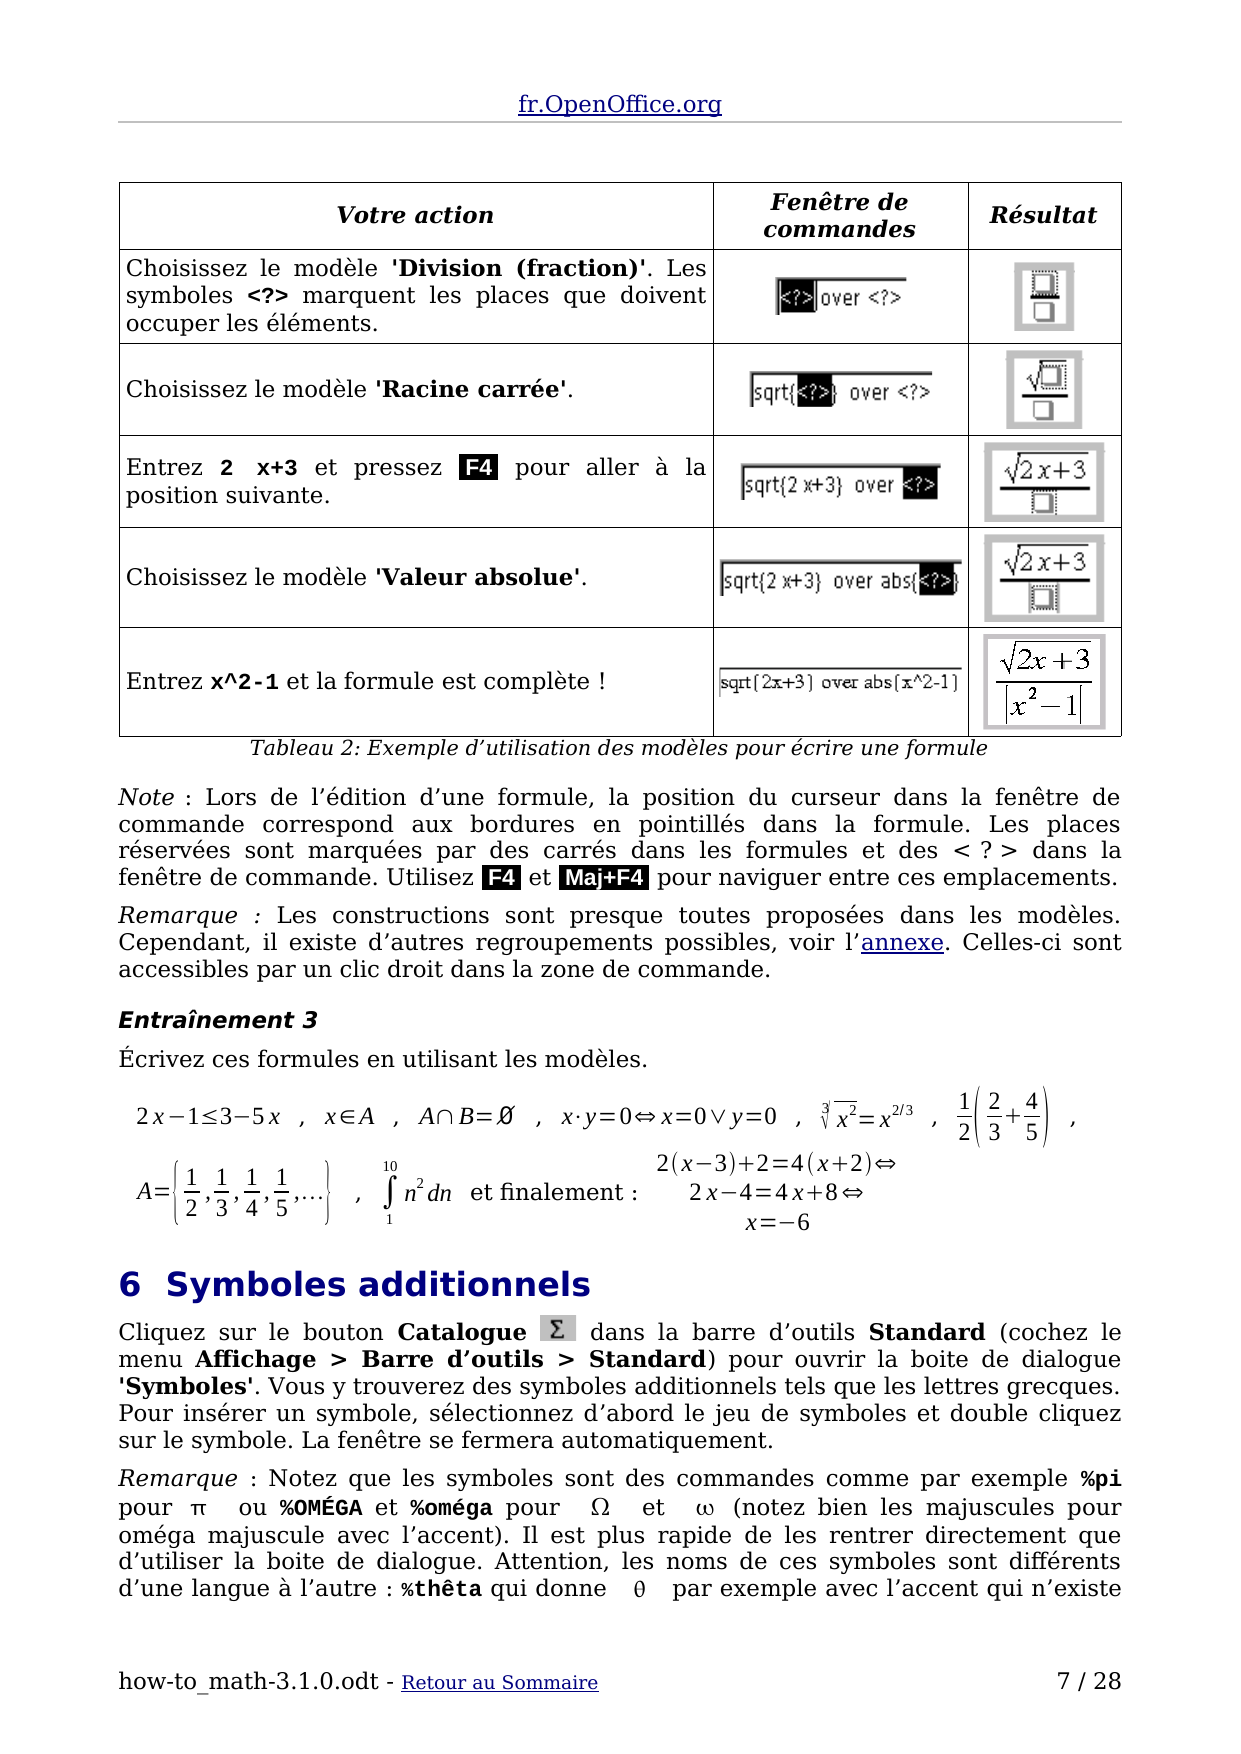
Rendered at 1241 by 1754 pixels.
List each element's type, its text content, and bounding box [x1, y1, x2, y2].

table_cell [714, 344, 968, 435]
table_cell [714, 528, 968, 627]
table_cell Entrez 2 x+3 et pressez F4 pour aller à la position suivante. [120, 436, 713, 527]
table_cell [714, 628, 968, 736]
table_cell Choisissez le modèle 'Valeur absolue'. [120, 528, 713, 627]
table_cell Choisissez le modèle 'Racine carrée'. [120, 344, 713, 435]
subtitle Symboles additionnels [118, 1265, 1122, 1304]
table_cell Entrez x^2-1 et la formule est complète ! [120, 628, 713, 736]
table_cell [969, 528, 1121, 627]
text Remarque : Les constructions sont presque toutes proposées dans les modèles. Cependant, il existe d’autres regroupements possibles, voir l’annexe. Celles-ci sont accessibles par un clic droit dans la zone de commande. [118, 903, 1122, 983]
text Note : Lors de l’édition d’une formule, la position du curseur dans la fenêtre de commande correspond aux bordures en pointillés dans la formule. Les places réservées sont marquées par des carrés dans les formules et des < ? > dans la fenêtre de commande. Utilisez F4 et Maj+F4 pour naviguer entre ces emplacements. [118, 784, 1122, 891]
picture [983, 633, 1106, 730]
table_header Votre action [120, 183, 713, 249]
table_cell [969, 250, 1121, 343]
text Remarque : Notez que les symboles sont des commandes comme par exemple %pi pour ou %OMÉGA et %oméga pour et (notez bien les majuscules pour oméga majuscule avec l’accent). Il est plus rapide de les rentrer directement que d’utiliser la boite de dialogue. Attention, les noms de ces symboles sont différents d’une langue à l’autre : %thêta qui donne par exemple avec l’accent qui n’existe [118, 1465, 1122, 1603]
text Écrivez ces formules en utilisant les modèles. [118, 1046, 1122, 1073]
text Tableau 2: Exemple d’utilisation des modèles pour écrire une formule [118, 736, 1122, 761]
table_header Résultat [969, 183, 1121, 249]
picture [719, 667, 962, 697]
table_header Fenêtre de commandes [714, 183, 968, 249]
table_cell [714, 250, 968, 343]
table_cell [969, 436, 1121, 527]
text Cliquez sur le bouton Catalogue dans la barre d’outils Standard (cochez le menu Affichage > Barre d’outils > Standard) pour ouvrir la boite de dialogue 'Symboles'. Vous y trouverez des symboles additionnels tels que les lettres grecques. Pour insérer un symbole, sélectionnez d’abord le jeu de symboles et double cliquez sur le symbole. La fenêtre se fermera automatiquement. [118, 1316, 1122, 1453]
table_cell [969, 628, 1121, 736]
table_cell [969, 344, 1121, 435]
table_cell Choisissez le modèle 'Division (fraction)'. Les symboles <?> marquent les places que doivent occuper les éléments. [120, 250, 713, 343]
subtitle Entraînement 3 [118, 1007, 1122, 1034]
table_cell [714, 436, 968, 527]
text ,,,,,,,et finalement : [118, 1084, 1122, 1236]
